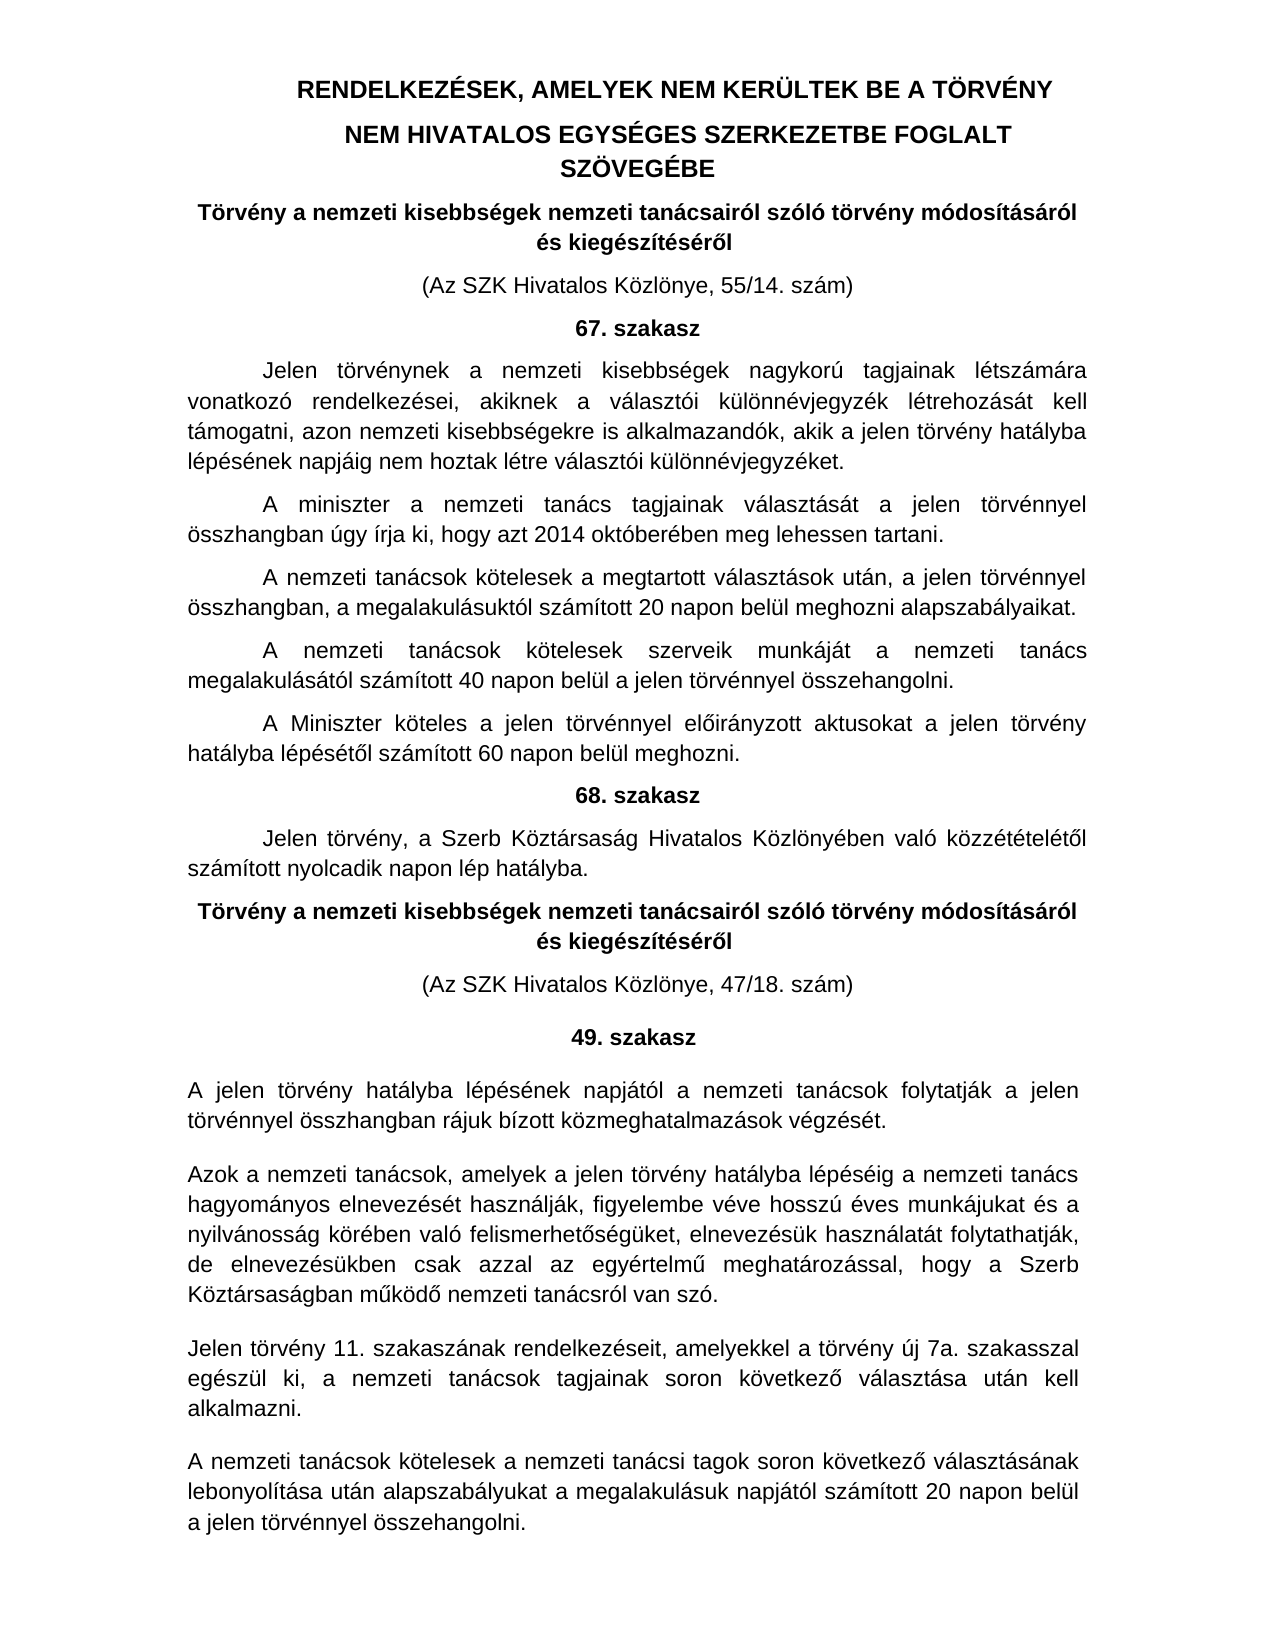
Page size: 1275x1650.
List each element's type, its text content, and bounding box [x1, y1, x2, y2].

text (Az SZK Hivatalos Közlönye, 55/14. szám) [187, 272, 1087, 298]
text (Az SZK Hivatalos Közlönye, 47/18. szám) [187, 971, 1087, 997]
text A Miniszter köteles a jelen törvénnyel előirányzott aktusokat a jelen törvény hatályba lépésétől számított 60 napon belül meghozni. [187, 709, 1087, 766]
text A nemzeti tanácsok kötelesek szerveik munkáját a nemzeti tanács megalakulásától számított 40 napon belül a jelen törvénnyel összehangolni. [187, 637, 1087, 693]
text 49. szakasz [187, 1024, 1080, 1050]
text Jelen törvénynek a nemzeti kisebbségek nagykorú tagjainak létszámára vonatkozó rendelkezései, akiknek a választói különnévjegyzék létrehozását kell támogatni, azon nemzeti kisebbségekre is alkalmazandók, akik a jelen törvény hatályba lépésének napjáig nem hoztak létre választói különnévjegyzéket. [187, 357, 1087, 474]
text 68. szakasz [187, 782, 1087, 809]
text A nemzeti tanácsok kötelesek a nemzeti tanácsi tagok soron következő választásának lebonyolítása után alapszabályukat a megalakulásuk napjától számított 20 napon belül a jelen törvénnyel összehangolni. [187, 1448, 1080, 1535]
text Jelen törvény, a Szerb Köztársaság Hivatalos Közlönyében való közzétételétől számított nyolcadik napon lép hatályba. [187, 825, 1087, 882]
text 67. szakasz [187, 315, 1087, 341]
text Jelen törvény 11. szakaszának rendelkezéseit, amelyekkel a törvény új 7a. szakasszal egészül ki, a nemzeti tanácsok tagjainak soron következő választása után kell alkalmazni. [187, 1334, 1080, 1421]
text Törvény a nemzeti kisebbségek nemzeti tanácsairól szóló törvény módosításáról és kiegészítéséről [187, 898, 1087, 954]
text NEM HIVATALOS EGYSÉGES SZERKEZETBE FOGLALT SZÖVEGÉBE [187, 121, 1087, 182]
text A jelen törvény hatályba lépésének napjától a nemzeti tanácsok folytatják a jelen törvénnyel összhangban rájuk bízott közmeghatalmazások végzését. [187, 1077, 1080, 1134]
text RENDELKEZÉSEK, AMELYEK NEM KERÜLTEK BE A TÖRVÉNY [187, 75, 1087, 104]
text Törvény a nemzeti kisebbségek nemzeti tanácsairól szóló törvény módosításáról és kiegészítéséről [187, 199, 1087, 256]
text Azok a nemzeti tanácsok, amelyek a jelen törvény hatályba lépéséig a nemzeti tanács hagyományos elnevezését használják, figyelembe véve hosszú éves munkájukat és a nyilvánosság körében való felismerhetőségüket, elnevezésük használatát folytathatják, de elnevezésükben csak azzal az egyértelmű meghatározással, hogy a Szerb Köztársaságban működő nemzeti tanácsról van szó. [187, 1161, 1080, 1308]
text A miniszter a nemzeti tanács tagjainak választását a jelen törvénnyel összhangban úgy írja ki, hogy azt 2014 októberében meg lehessen tartani. [187, 491, 1087, 547]
text A nemzeti tanácsok kötelesek a megtartott választások után, a jelen törvénnyel összhangban, a megalakulásuktól számított 20 napon belül meghozni alapszabályaikat. [187, 564, 1087, 620]
